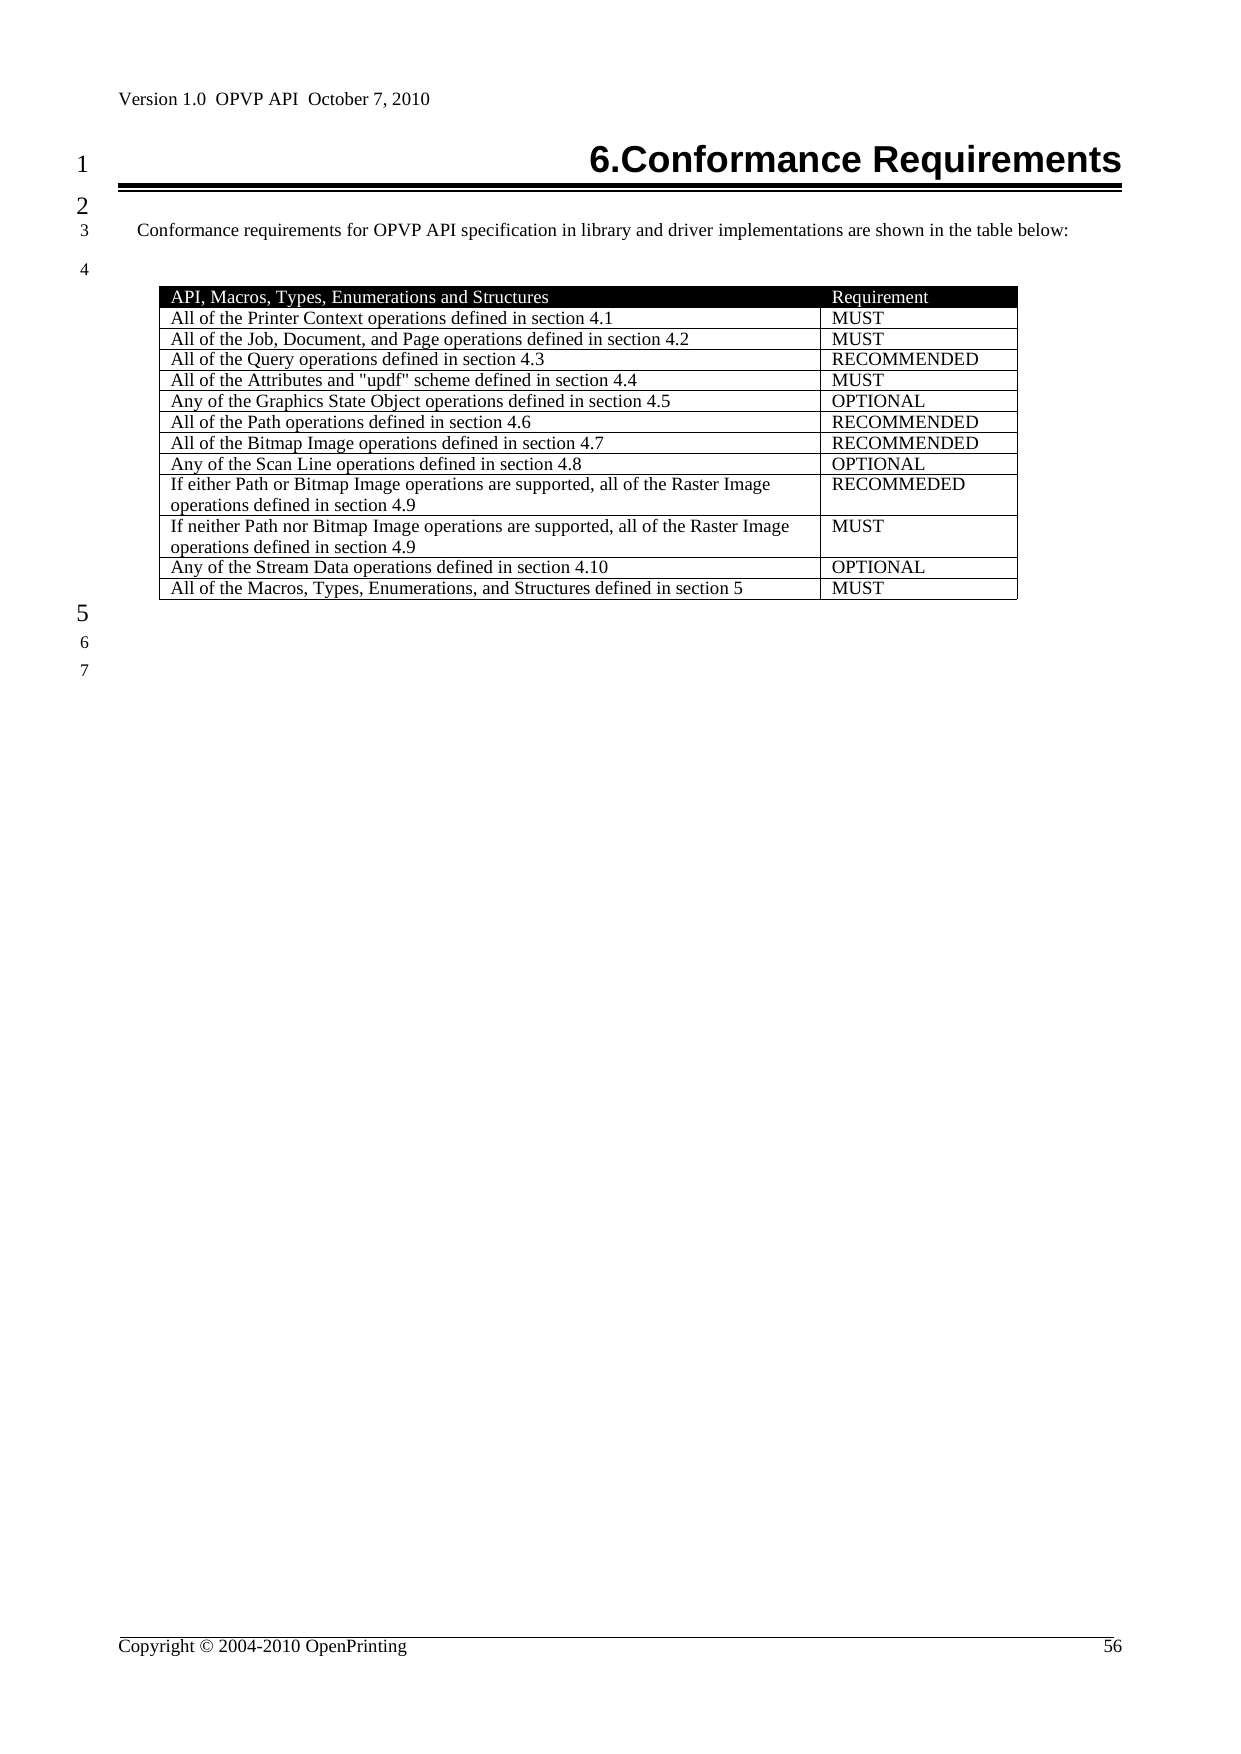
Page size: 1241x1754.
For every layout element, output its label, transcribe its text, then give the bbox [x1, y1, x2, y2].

table_cell If either Path or Bitmap Image operations are supported, all of the Raster Image operations defined in section 4.9 [160, 475, 820, 515]
table_cell MUST [821, 516, 1017, 557]
table_cell RECOMMENDED [821, 350, 1017, 370]
table_cell MUST [821, 308, 1017, 328]
table_header API, Macros, Types, Enumerations and Structures [160, 287, 820, 307]
table_cell RECOMMENDED [821, 433, 1017, 453]
table_cell Any of the Stream Data operations defined in section 4.10 [160, 558, 820, 578]
table_cell All of the Attributes and "updf" scheme defined in section 4.4 [160, 371, 820, 390]
table_cell If neither Path nor Bitmap Image operations are supported, all of the Raster Image operations defined in section 4.9 [160, 516, 820, 557]
table_cell OPTIONAL [821, 454, 1017, 474]
table_cell All of the Bitmap Image operations defined in section 4.7 [160, 433, 820, 453]
table_cell Any of the Graphics State Object operations defined in section 4.5 [160, 391, 820, 411]
table_cell All of the Path operations defined in section 4.6 [160, 412, 820, 432]
table_cell RECOMMEDED [821, 475, 1017, 515]
table_cell All of the Job, Document, and Page operations defined in section 4.2 [160, 329, 820, 349]
table_cell OPTIONAL [821, 391, 1017, 411]
subtitle Conformance Requirements [118, 139, 1122, 183]
table_cell OPTIONAL [821, 558, 1017, 578]
table_cell RECOMMENDED [821, 412, 1017, 432]
table_cell MUST [821, 329, 1017, 349]
table_cell All of the Query operations defined in section 4.3 [160, 350, 820, 370]
text Conformance requirements for OPVP API specification in library and driver implementations are shown in the table below: [137, 220, 1103, 241]
table_cell All of the Printer Context operations defined in section 4.1 [160, 308, 820, 328]
table_cell MUST [821, 579, 1017, 599]
table_cell MUST [821, 371, 1017, 390]
table_cell All of the Macros, Types, Enumerations, and Structures defined in section 5 [160, 579, 820, 599]
table_header Requirement [821, 287, 1017, 307]
table_cell Any of the Scan Line operations defined in section 4.8 [160, 454, 820, 474]
